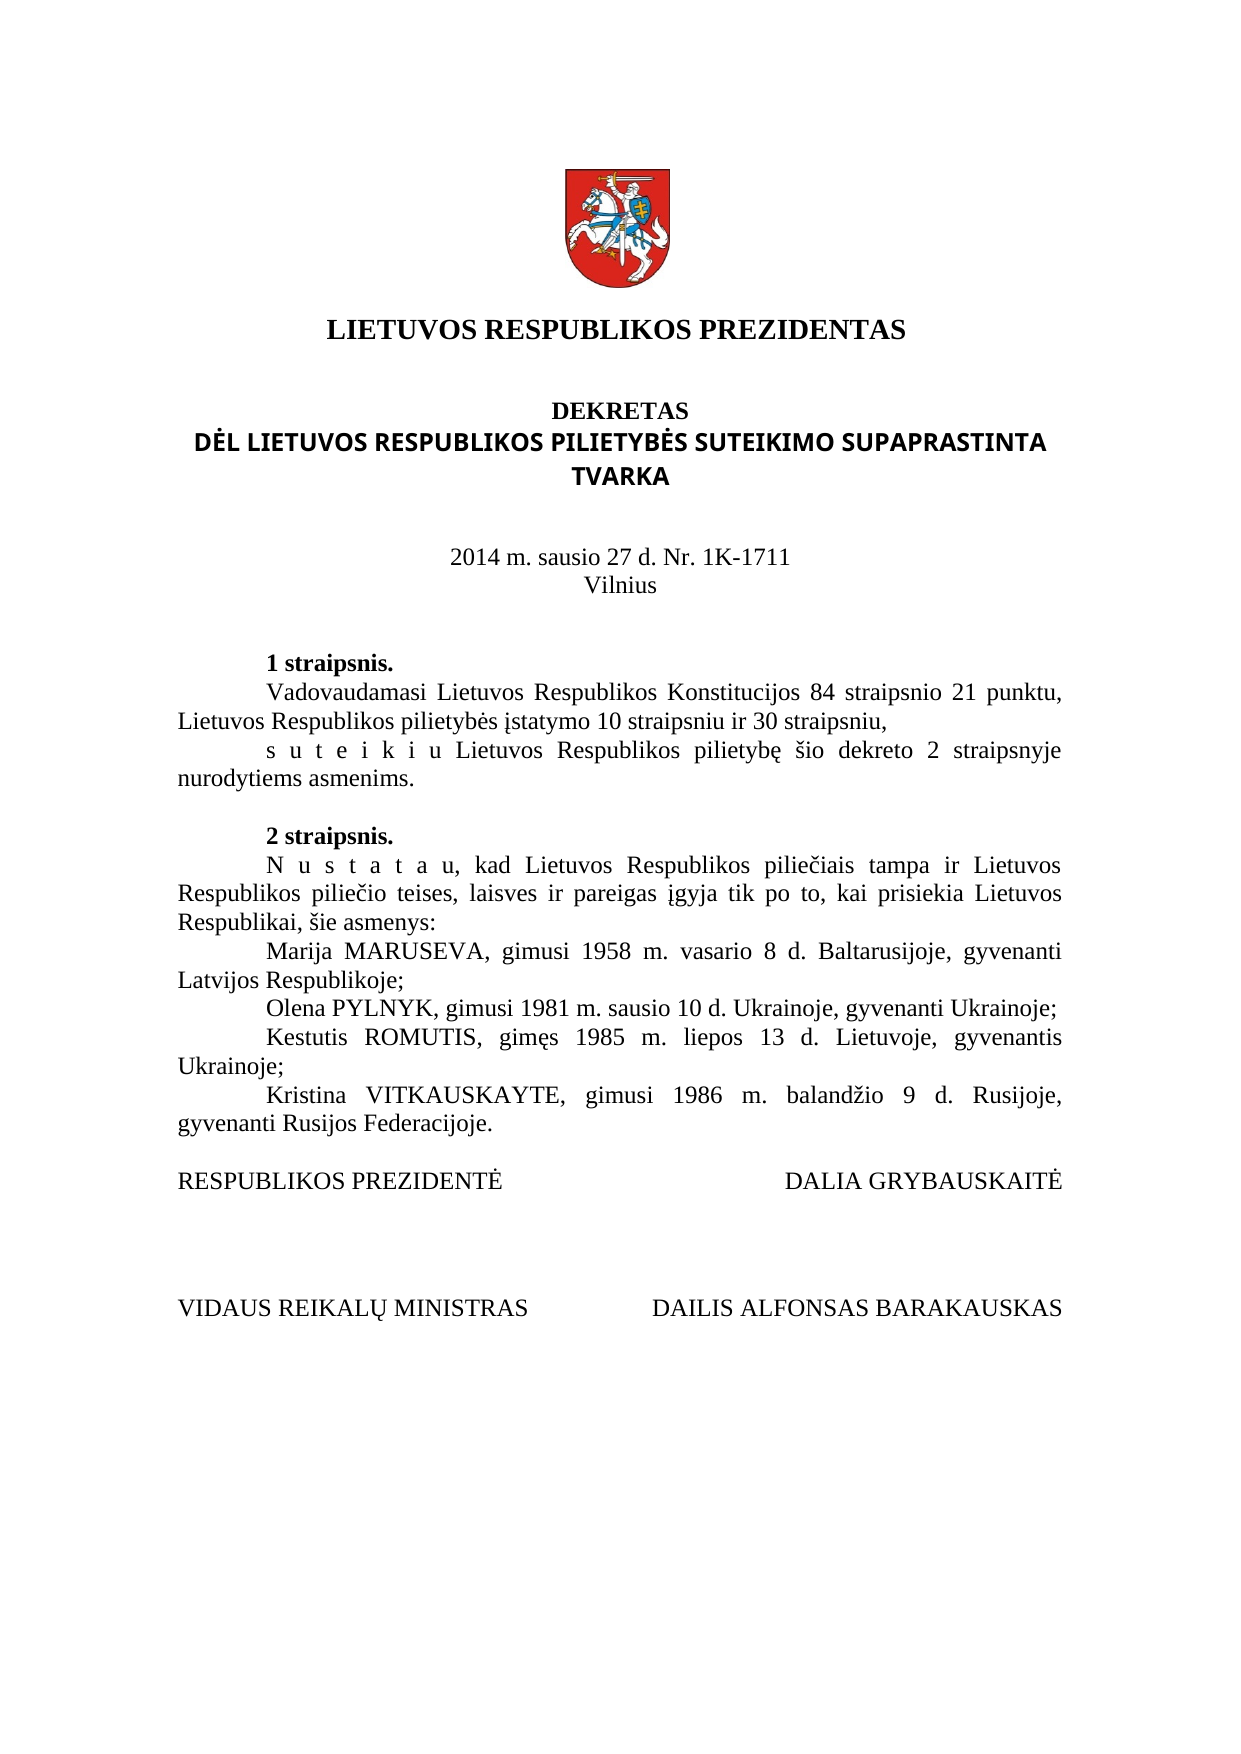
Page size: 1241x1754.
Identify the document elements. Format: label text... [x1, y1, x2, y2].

text Dėl LIETUVOS RESPUBLIKOS PILIETYBĖS SUTEIKIMO SUPAPRASTINTA TVARKA [177, 424, 1063, 493]
text VIDAUS REIKALŲ MINISTRAS Dailis Alfonsas Barakauskas [177, 1293, 1063, 1322]
text Kristina VITKAUSKAYTE, gimusi 1986 m. balandžio 9 d. Rusijoje, gyvenanti Rusijos Federacijoje. [177, 1080, 1063, 1137]
text RESPUBLIKOS PREZIDENTĖ DALIA GRYBAUSKAITĖ [177, 1166, 1063, 1195]
text Vadovaudamasi Lietuvos Respublikos Konstitucijos 84 straipsnio 21 punktu, Lietuvos Respublikos pilietybės įstatymo 10 straipsniu ir 30 straipsniu, [177, 677, 1063, 735]
text 1 straipsnis. [177, 648, 1063, 677]
text s u t e i k i u Lietuvos Respublikos pilietybę šio dekreto 2 straipsnyje nurodytiems asmenims. [177, 735, 1063, 792]
text N u s t a t a u, kad Lietuvos Respublikos piliečiais tampa ir Lietuvos Respublikos piliečio teises, laisves ir pareigas įgyja tik po to, kai prisiekia Lietuvos Respublikai, šie asmenys: [177, 850, 1063, 936]
text 2014 m. sausio 27 d. Nr. 1K-1711 [177, 542, 1063, 571]
text Marija MARUSEVA, gimusi 1958 m. vasario 8 d. Baltarusijoje, gyvenanti Latvijos Respublikoje; [177, 936, 1063, 993]
text DEKRETAS [177, 396, 1063, 424]
text Vilnius [177, 571, 1063, 599]
text LIETUVOS RESPUBLIKOS PREZIDENTAS [177, 312, 1063, 346]
text Olena PYLNYK, gimusi 1981 m. sausio 10 d. Ukrainoje, gyvenanti Ukrainoje; [177, 993, 1063, 1022]
text 2 straipsnis. [177, 821, 1063, 850]
text Kestutis ROMUTIS, gimęs 1985 m. liepos 13 d. Lietuvoje, gyvenantis Ukrainoje; [177, 1022, 1063, 1080]
